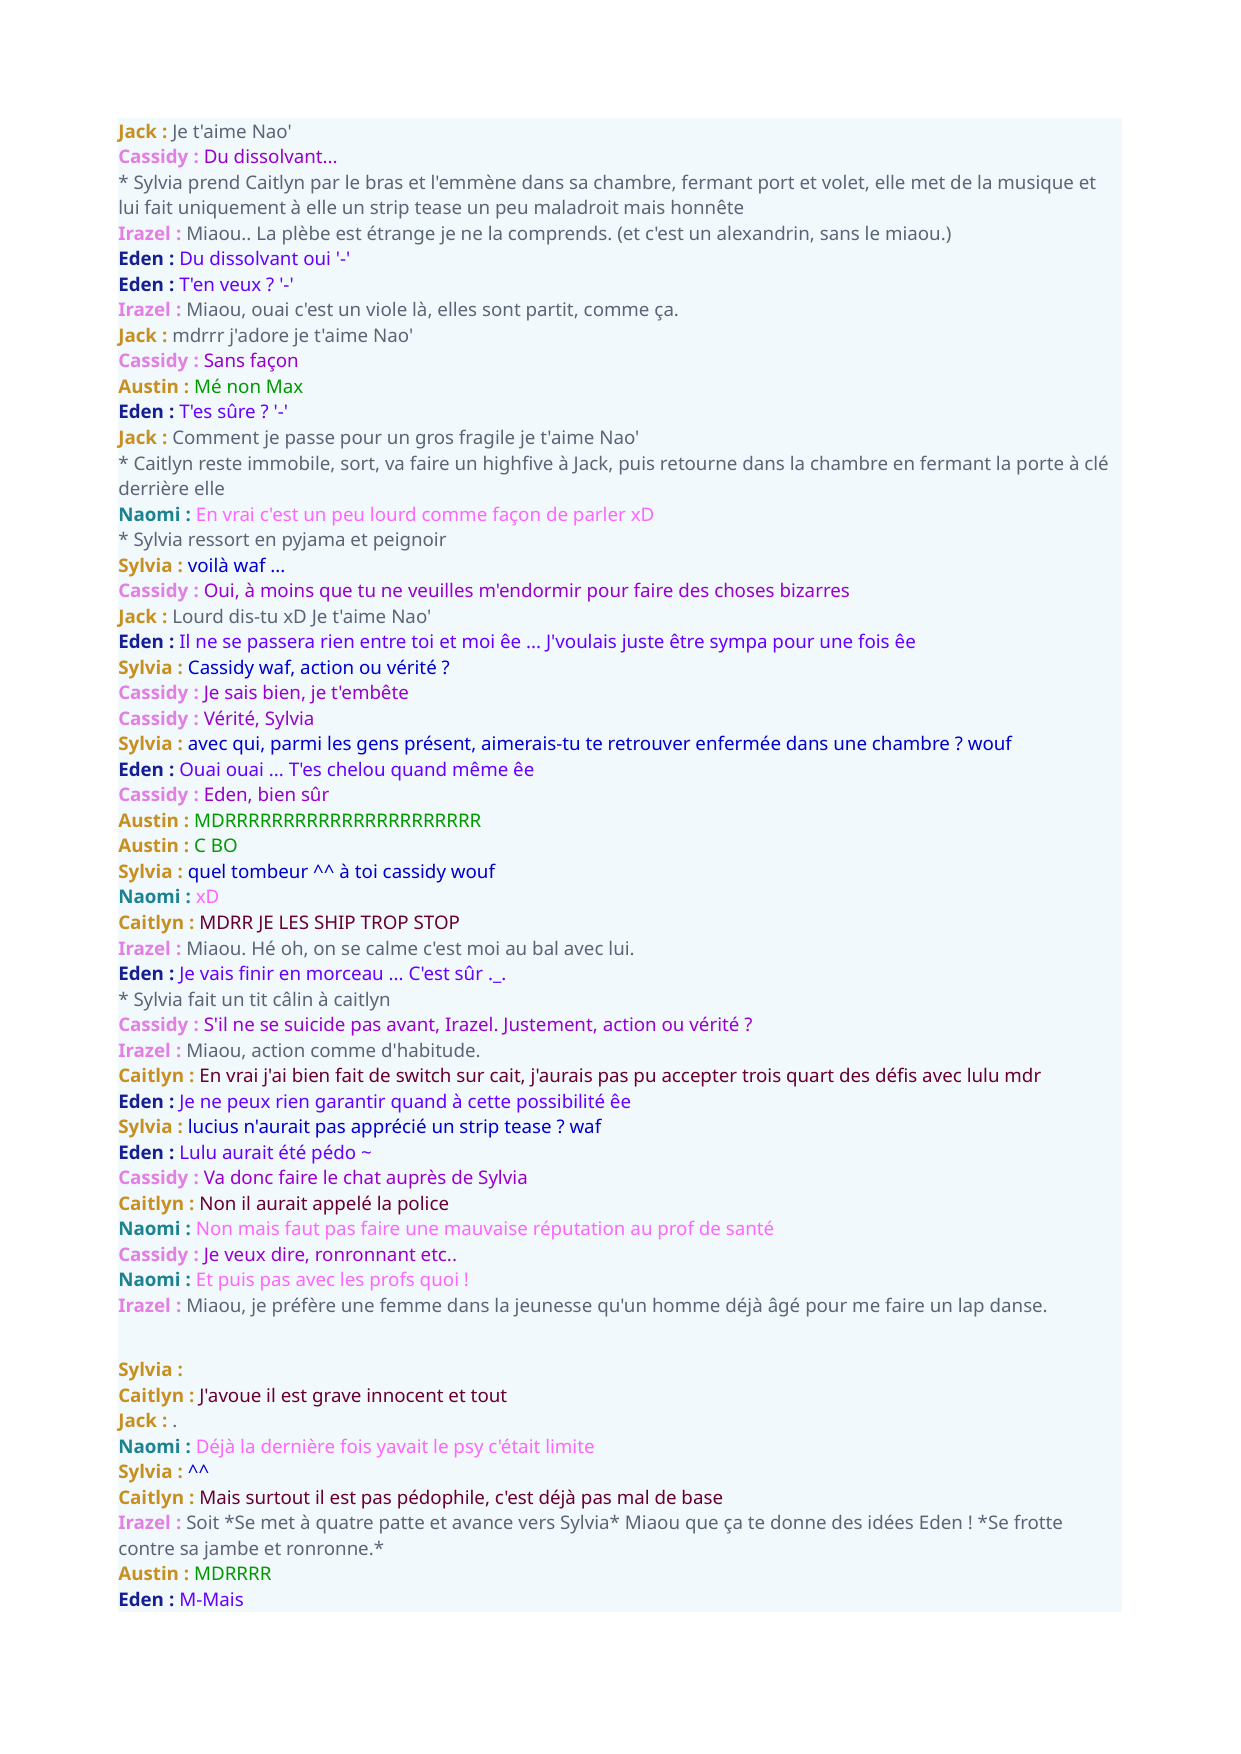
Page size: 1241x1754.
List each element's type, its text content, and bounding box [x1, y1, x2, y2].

text Eden : M-Mais [118, 1586, 1122, 1612]
text * Caitlyn reste immobile, sort, va faire un highfive à Jack, puis retourne dans la chambre en fermant la porte à clé derrière elle [118, 450, 1122, 501]
text * Sylvia fait un tit câlin à caitlyn [118, 986, 1122, 1011]
text Irazel : Miaou, action comme d'habitude. [118, 1037, 1122, 1062]
text Irazel : Miaou.. La plèbe est étrange je ne la comprends. (et c'est un alexandrin, sans le miaou.) [118, 220, 1122, 246]
text Eden : T'es sûre ? '-' [118, 399, 1122, 424]
text Cassidy : Du dissolvant... [118, 144, 1122, 169]
text Sylvia : lucius n'aurait pas apprécié un strip tease ? waf [118, 1113, 1122, 1139]
text Austin : Mé non Max [118, 373, 1122, 399]
text Austin : MDRRRR [118, 1561, 1122, 1586]
text Caitlyn : En vrai j'ai bien fait de switch sur cait, j'aurais pas pu accepter trois quart des défis avec lulu mdr [118, 1062, 1122, 1088]
text Sylvia : quel tombeur ^^ à toi cassidy wouf [118, 858, 1122, 884]
text Eden : Ouai ouai ... T'es chelou quand même êe [118, 756, 1122, 782]
text Naomi : Déjà la dernière fois yavait le psy c'était limite [118, 1433, 1122, 1458]
text Eden : Je vais finir en morceau ... C'est sûr ._. [118, 960, 1122, 986]
text Jack : . [118, 1407, 1122, 1433]
text Irazel : Miaou. Hé oh, on se calme c'est moi au bal avec lui. [118, 935, 1122, 960]
text Naomi : xD [118, 884, 1122, 909]
text Cassidy : S'il ne se suicide pas avant, Irazel. Justement, action ou vérité ? [118, 1011, 1122, 1037]
text Naomi : Non mais faut pas faire une mauvaise réputation au prof de santé [118, 1216, 1122, 1241]
text * Sylvia prend Caitlyn par le bras et l'emmène dans sa chambre, fermant port et volet, elle met de la musique et lui fait uniquement à elle un strip tease un peu maladroit mais honnête [118, 169, 1122, 220]
text Eden : T'en veux ? '-' [118, 271, 1122, 297]
text Cassidy : Je sais bien, je t'embête [118, 679, 1122, 705]
text Cassidy : Oui, à moins que tu ne veuilles m'endormir pour faire des choses bizarres [118, 577, 1122, 603]
text Caitlyn : Non il aurait appelé la police [118, 1190, 1122, 1216]
text Eden : Je ne peux rien garantir quand à cette possibilité êe [118, 1088, 1122, 1113]
text Jack : Comment je passe pour un gros fragile je t'aime Nao' [118, 424, 1122, 450]
text Jack : mdrrr j'adore je t'aime Nao' [118, 322, 1122, 348]
text Cassidy : Eden, bien sûr [118, 782, 1122, 807]
text Cassidy : Va donc faire le chat auprès de Sylvia [118, 1164, 1122, 1190]
text Cassidy : Sans façon [118, 348, 1122, 373]
text Jack : Je t'aime Nao' [118, 118, 1122, 144]
text * Sylvia ressort en pyjama et peignoir [118, 526, 1122, 552]
text Caitlyn : J'avoue il est grave innocent et tout [118, 1382, 1122, 1407]
text Sylvia : [118, 1318, 1122, 1382]
text Austin : MDRRRRRRRRRRRRRRRRRRRRRR [118, 807, 1122, 833]
text Cassidy : Je veux dire, ronronnant etc.. [118, 1241, 1122, 1267]
text Caitlyn : MDRR JE LES SHIP TROP STOP [118, 909, 1122, 935]
text Austin : C BO [118, 833, 1122, 858]
text Sylvia : Cassidy waf, action ou vérité ? [118, 654, 1122, 679]
text Eden : Lulu aurait été pédo ~ [118, 1139, 1122, 1164]
text Eden : Du dissolvant oui '-' [118, 246, 1122, 271]
text Irazel : Miaou, ouai c'est un viole là, elles sont partit, comme ça. [118, 297, 1122, 322]
text Caitlyn : Mais surtout il est pas pédophile, c'est déjà pas mal de base [118, 1484, 1122, 1509]
text Jack : Lourd dis-tu xD Je t'aime Nao' [118, 603, 1122, 628]
text Naomi : En vrai c'est un peu lourd comme façon de parler xD [118, 501, 1122, 526]
text Sylvia : ^^ [118, 1458, 1122, 1484]
text Sylvia : voilà waf ... [118, 552, 1122, 577]
text Irazel : Soit *Se met à quatre patte et avance vers Sylvia* Miaou que ça te donne des idées Eden ! *Se frotte contre sa jambe et ronronne.* [118, 1509, 1122, 1561]
text Naomi : Et puis pas avec les profs quoi ! [118, 1267, 1122, 1292]
text Sylvia : avec qui, parmi les gens présent, aimerais-tu te retrouver enfermée dans une chambre ? wouf [118, 731, 1122, 756]
text Cassidy : Vérité, Sylvia [118, 705, 1122, 731]
text Eden : Il ne se passera rien entre toi et moi êe ... J'voulais juste être sympa pour une fois êe [118, 628, 1122, 654]
text Irazel : Miaou, je préfère une femme dans la jeunesse qu'un homme déjà âgé pour me faire un lap danse. [118, 1292, 1122, 1318]
